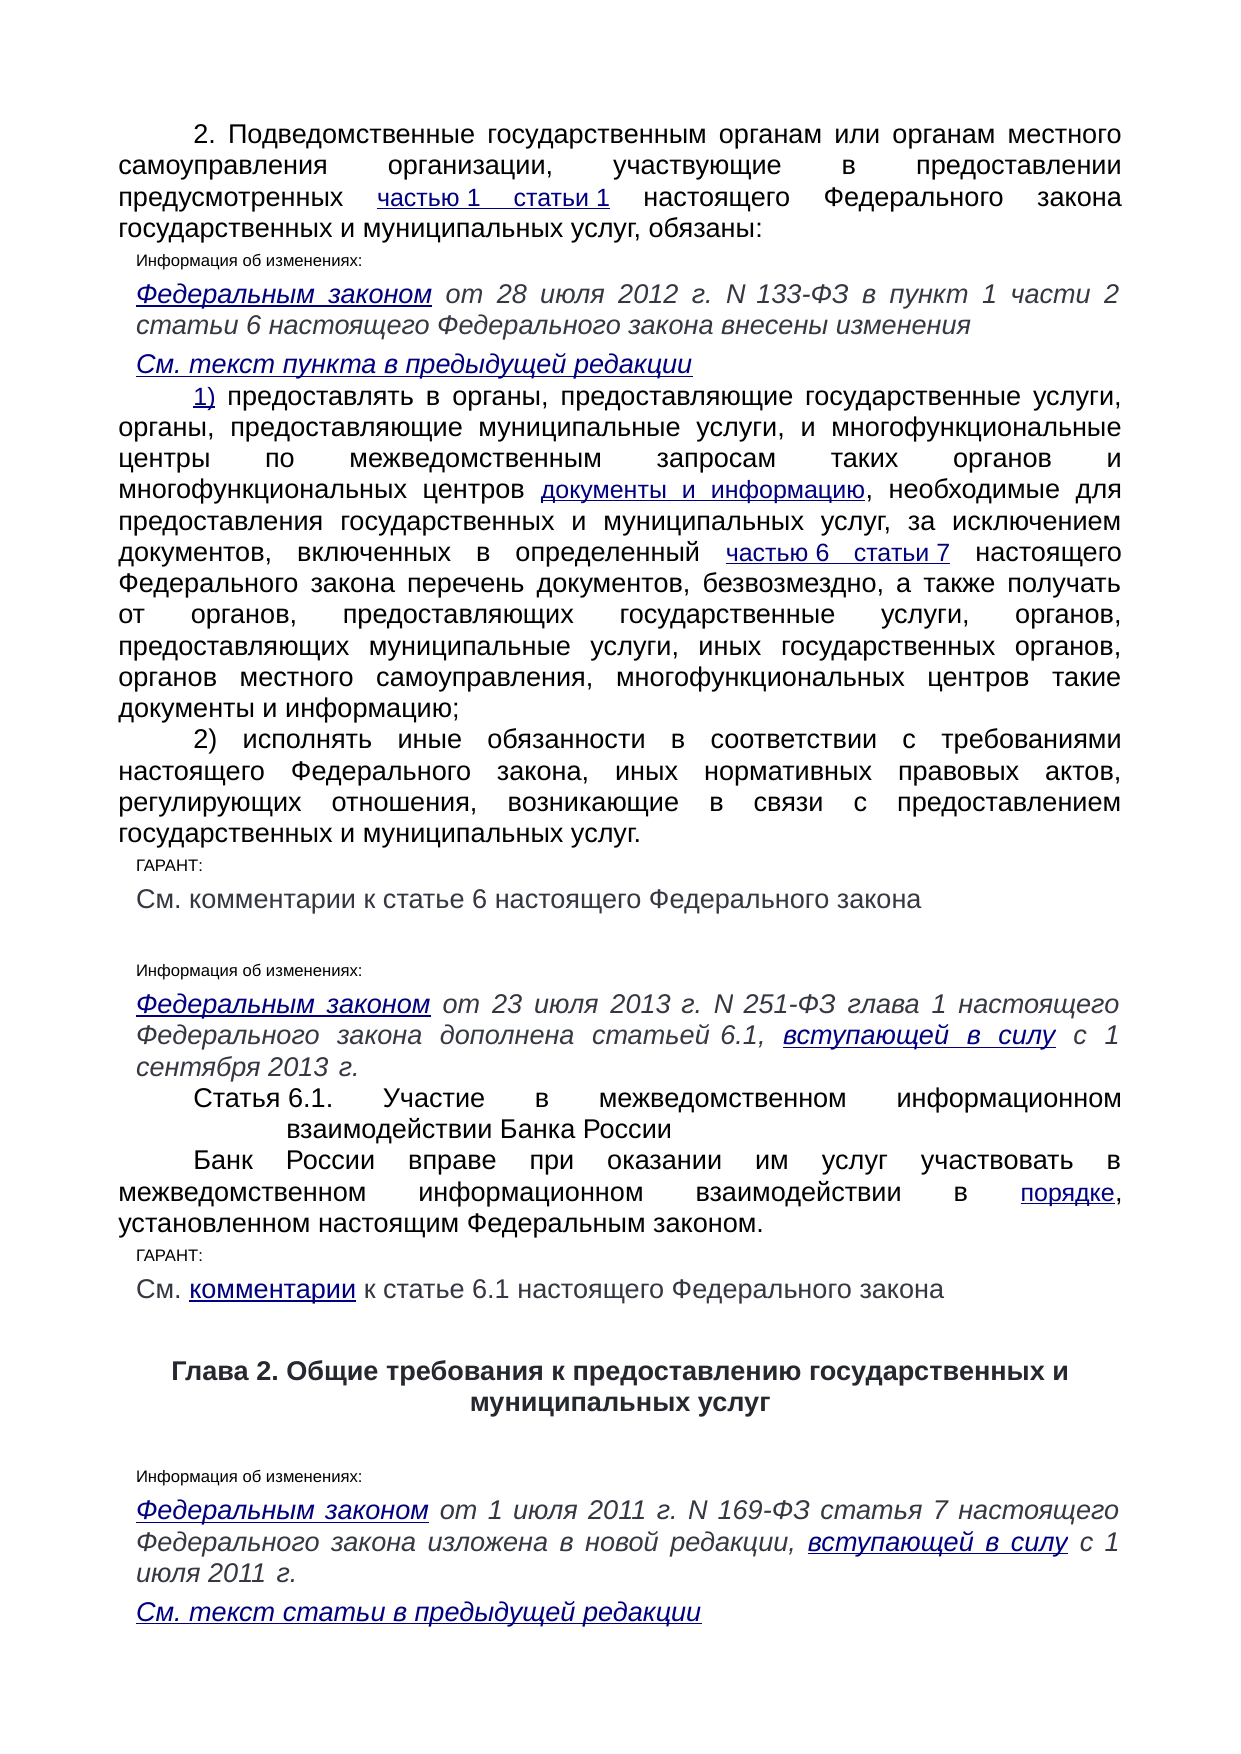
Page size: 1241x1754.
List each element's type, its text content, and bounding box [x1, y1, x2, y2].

text См. текст статьи в предыдущей редакции [136, 1596, 1122, 1627]
text Федеральным законом от 28 июля 2012 г. N 133-ФЗ в пункт 1 части 2 статьи 6 настоящего Федерального закона внесены изменения [136, 278, 1122, 340]
text 1) предоставлять в органы, предоставляющие государственные услуги, органы, предоставляющие муниципальные услуги, и многофункциональные центры по межведомственным запросам таких органов и многофункциональных центров документы и информацию, необходимые для предоставления государственных и муниципальных услуг, за исключением документов, включенных в определенный частью 6 статьи 7 настоящего Федерального закона перечень документов, безвозмездно, а также получать от органов, предоставляющих государственные услуги, органов, предоставляющих муниципальные услуги, иных государственных органов, органов местного самоуправления, многофункциональных центров такие документы и информацию; [118, 379, 1122, 723]
text См. текст пункта в предыдущей редакции [136, 348, 1122, 379]
subtitle Глава 2. Общие требования к предоставлению государственных и муниципальных услуг [118, 1354, 1122, 1417]
text Банк России вправе при оказании им услуг участвовать в межведомственном информационном взаимодействии в порядке, установленном настоящим Федеральным законом. [118, 1144, 1122, 1238]
text Федеральным законом от 23 июля 2013 г. N 251-ФЗ глава 1 настоящего Федерального закона дополнена статьей 6.1, вступающей в силу с 1 сентября 2013 г. [136, 988, 1122, 1082]
text Информация об изменениях: [136, 251, 1122, 270]
text Федеральным законом от 1 июля 2011 г. N 169-ФЗ статья 7 настоящего Федерального закона изложена в новой редакции, вступающей в силу с 1 июля 2011 г. [136, 1494, 1122, 1588]
text ГАРАНТ: [136, 856, 1122, 875]
text Информация об изменениях: [136, 1467, 1122, 1486]
text ГАРАНТ: [136, 1246, 1122, 1265]
text 2. Подведомственные государственным органам или органам местного самоуправления организации, участвующие в предоставлении предусмотренных частью 1 статьи 1 настоящего Федерального закона государственных и муниципальных услуг, обязаны: [118, 118, 1122, 243]
text См. комментарии к статье 6 настоящего Федерального закона [136, 883, 1122, 914]
text См. комментарии к статье 6.1 настоящего Федерального закона [136, 1273, 1122, 1304]
text Информация об изменениях: [136, 961, 1122, 980]
text 2) исполнять иные обязанности в соответствии с требованиями настоящего Федерального закона, иных нормативных правовых актов, регулирующих отношения, возникающие в связи с предоставлением государственных и муниципальных услуг. [118, 723, 1122, 848]
text Статья 6.1. Участие в межведомственном информационном взаимодействии Банка России [193, 1082, 1122, 1144]
